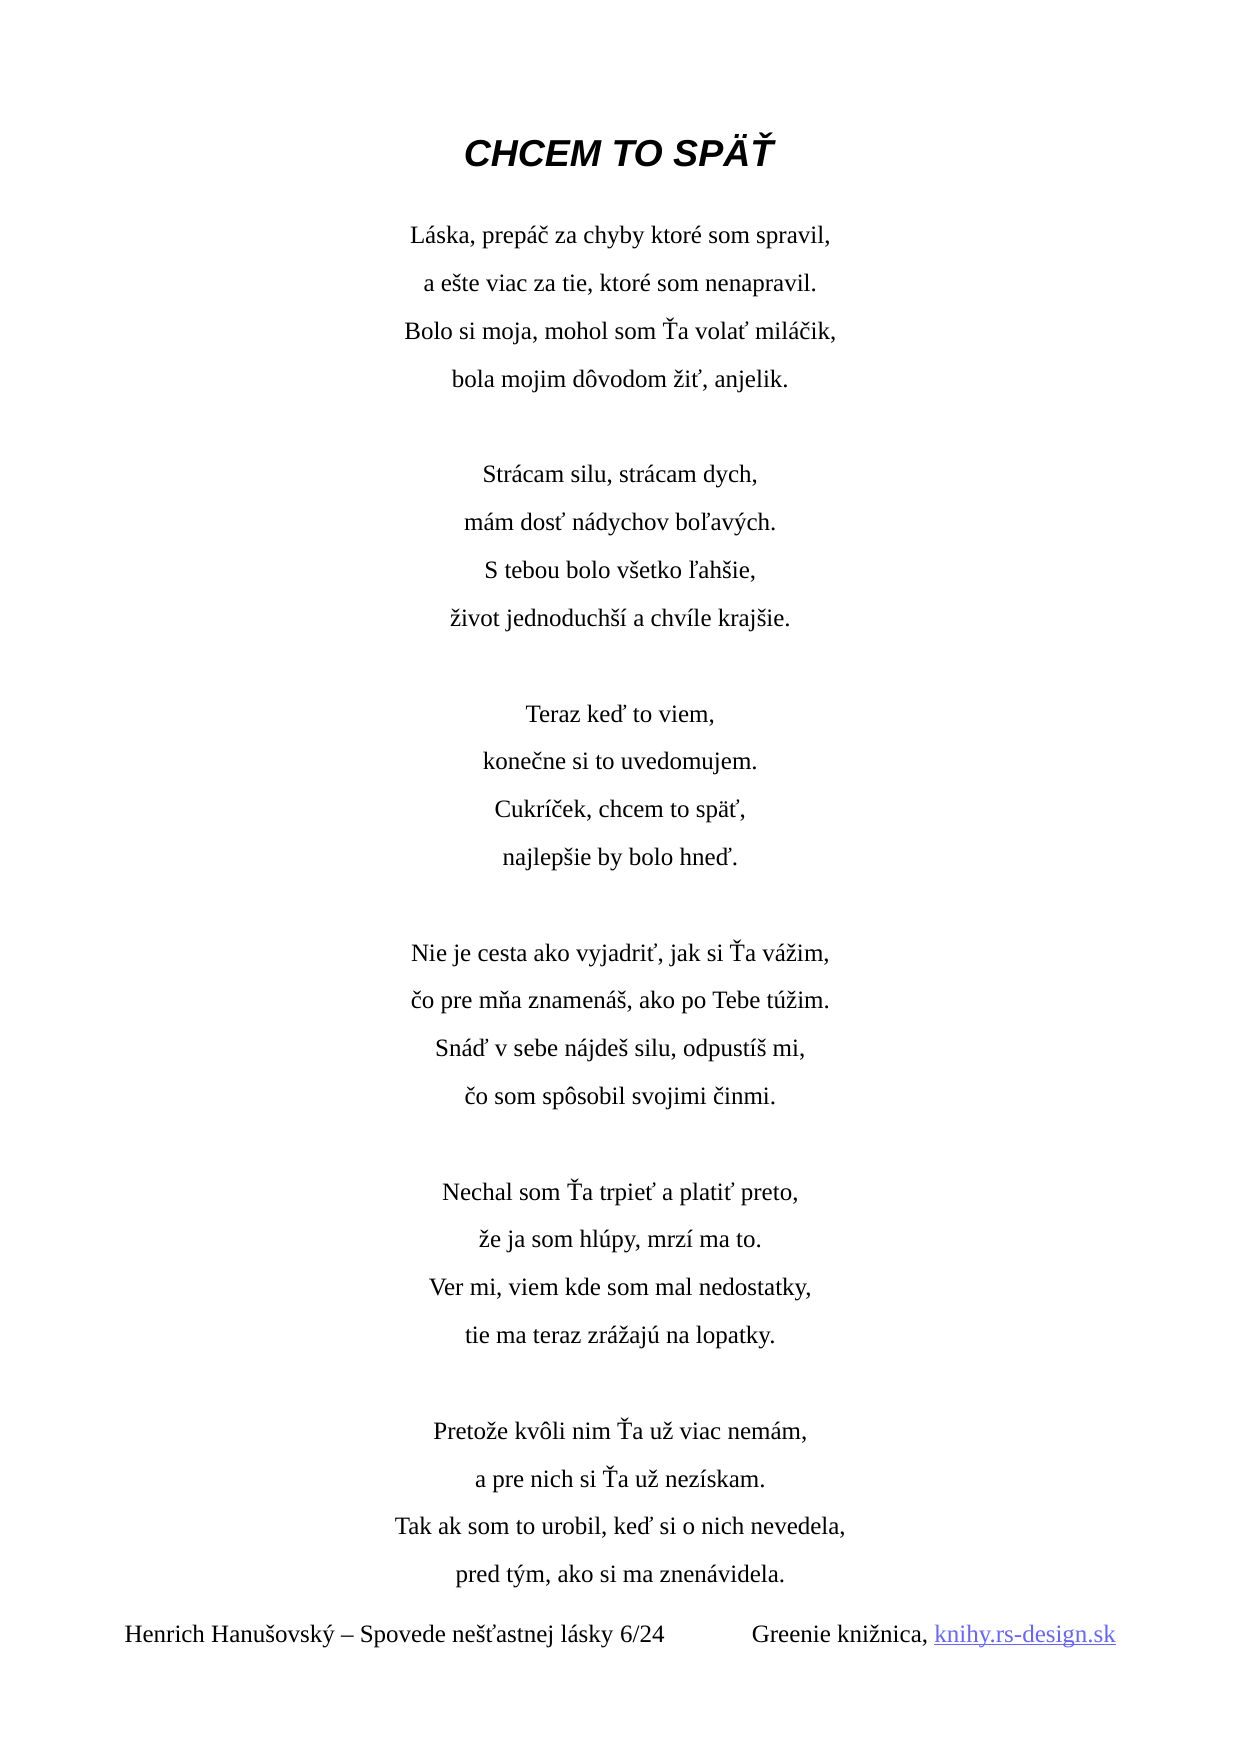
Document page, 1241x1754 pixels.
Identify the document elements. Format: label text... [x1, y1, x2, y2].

text Strácam silu, strácam dych, [106, 459, 1134, 488]
text čo pre mňa znamenáš, ako po Tebe túžim. [106, 986, 1134, 1014]
text Ver mi, viem kde som mal nedostatky, [106, 1272, 1134, 1301]
text čo som spôsobil svojimi činmi. [106, 1081, 1134, 1110]
text Pretože kvôli nim Ťa už viac nemám, [106, 1416, 1134, 1444]
text najlepšie by bolo hneď. [106, 842, 1134, 871]
text bola mojim dôvodom žiť, anjelik. [106, 364, 1134, 393]
text Bolo si moja, mohol som Ťa volať miláčik, [106, 316, 1134, 345]
text Tak ak som to urobil, keď si o nich nevedela, [106, 1511, 1134, 1540]
text Teraz keď to viem, [106, 699, 1134, 727]
text Láska, prepáč za chyby ktoré som spravil, [106, 221, 1134, 249]
text Nie je cesta ako vyjadriť, jak si Ťa vážim, [106, 938, 1134, 966]
text že ja som hlúpy, mrzí ma to. [106, 1224, 1134, 1253]
text život jednoduchší a chvíle krajšie. [106, 603, 1134, 632]
text pred tým, ako si ma znenávidela. [106, 1559, 1134, 1588]
text tie ma teraz zrážajú na lopatky. [106, 1320, 1134, 1349]
text a ešte viac za tie, ktoré som nenapravil. [106, 268, 1134, 297]
text S tebou bolo všetko ľahšie, [106, 555, 1134, 584]
subtitle CHCEM TO SPÄŤ [106, 131, 1134, 174]
text a pre nich si Ťa už nezískam. [106, 1464, 1134, 1492]
text Nechal som Ťa trpieť a platiť preto, [106, 1177, 1134, 1206]
text konečne si to uvedomujem. [106, 746, 1134, 775]
text mám dosť nádychov boľavých. [106, 507, 1134, 536]
text Snáď v sebe nájdeš silu, odpustíš mi, [106, 1033, 1134, 1062]
text Cukríček, chcem to späť, [106, 794, 1134, 823]
